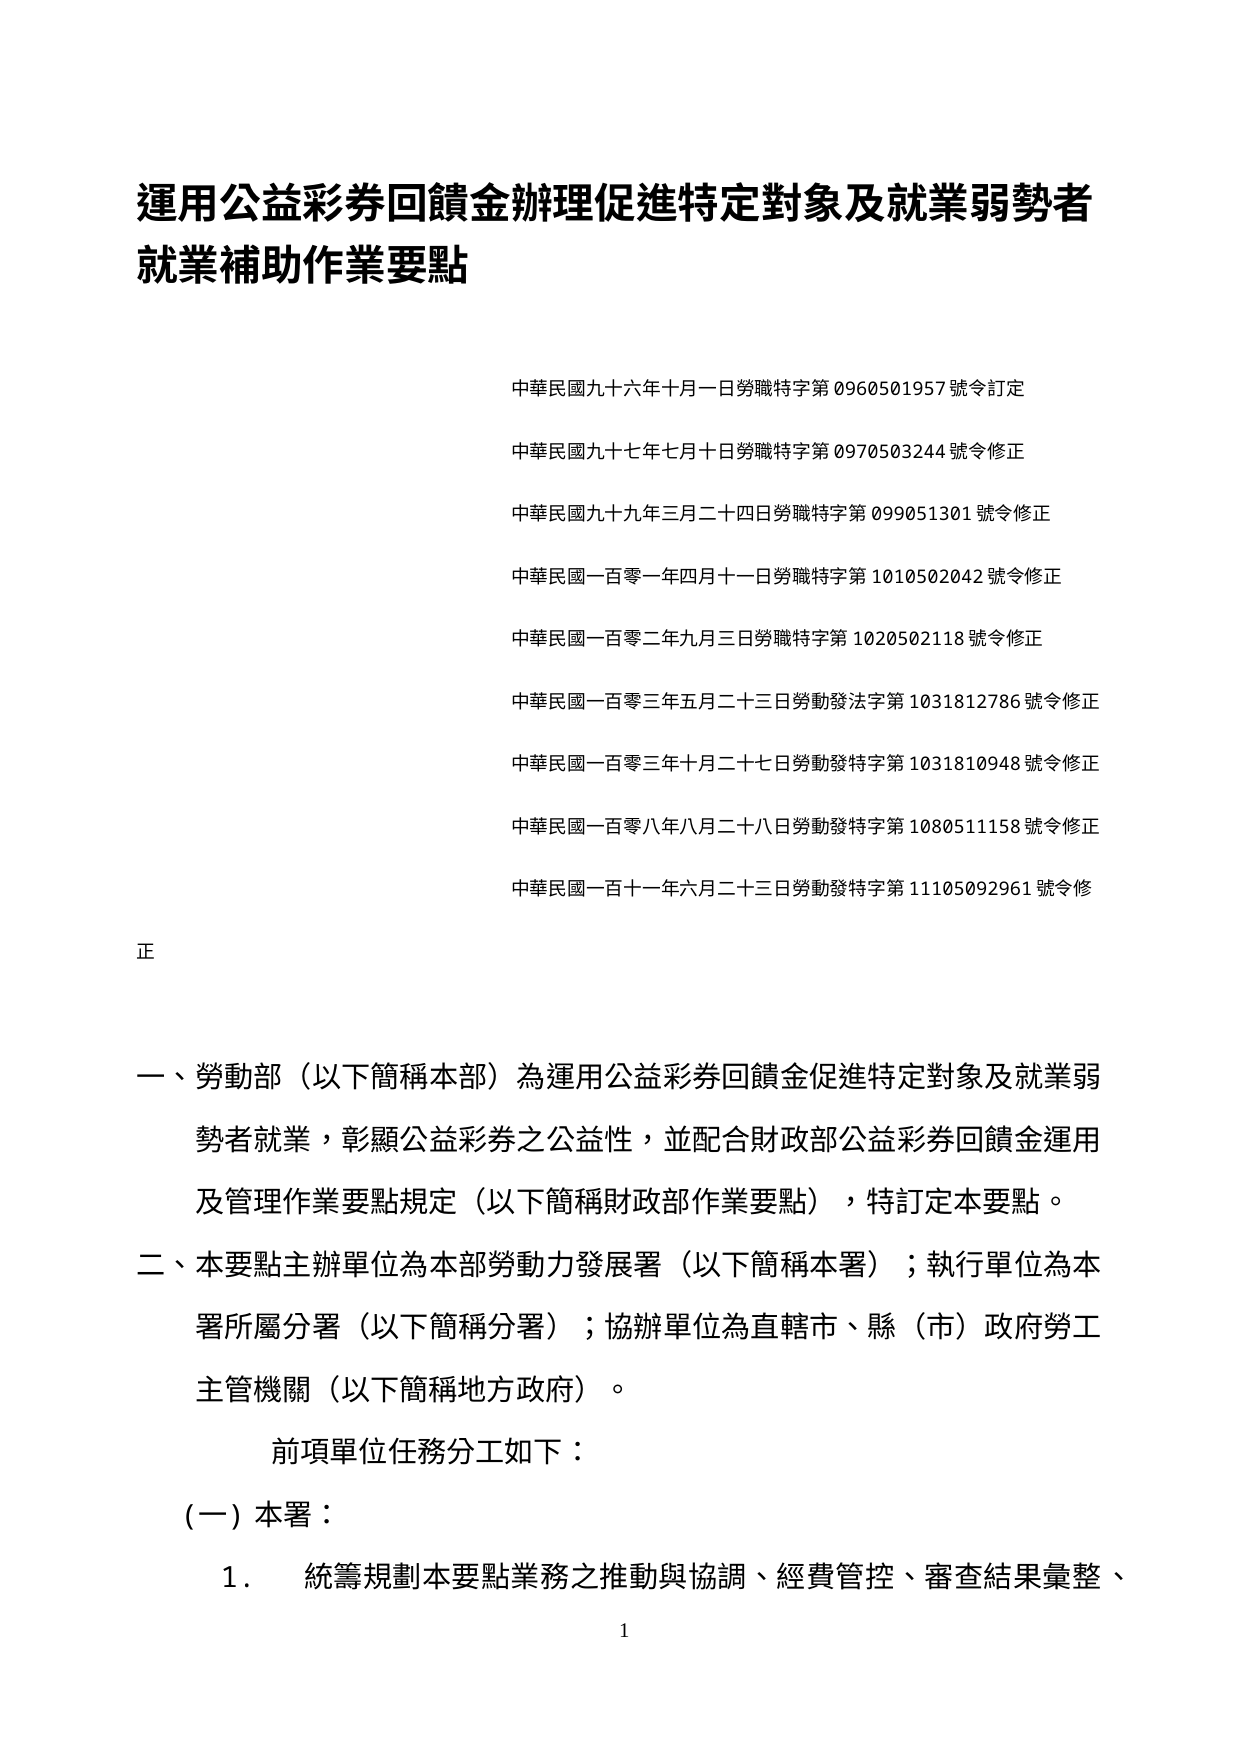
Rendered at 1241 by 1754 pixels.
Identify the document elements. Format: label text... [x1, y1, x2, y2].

list 本署： [180, 1471, 1104, 1533]
text 中華民國一百零一年四月十一日勞職特字第1010502042號令修正 [136, 533, 1104, 596]
text 中華民國九十九年三月二十四日勞職特字第099051301號令修正 [136, 471, 1104, 533]
text 中華民國九十六年十月一日勞職特字第0960501957號令訂定 [136, 346, 1104, 408]
text 前項單位任務分工如下： [184, 1408, 1104, 1471]
list 勞動部（以下簡稱本部）為運用公益彩券回饋金促進特定對象及就業弱勢者就業，彰顯公益彩券之公益性，並配合財政部公益彩券回饋金運用及管理作業要點規定（以下簡稱財政部作業要點），特訂定本要點。 [136, 1033, 1104, 1221]
list 統籌規劃本要點業務之推動與協調、經費管控、審查結果彙整、查核規劃、執行績效彙整及整體報告撰擬等事項。 [220, 1533, 1104, 1596]
text 中華民國一百十一年六月二十三日勞動發特字第11105092961號令修正 [136, 846, 1104, 971]
list 本要點主辦單位為本部勞動力發展署（以下簡稱本署）；執行單位為本署所屬分署（以下簡稱分署）；協辦單位為直轄市、縣（市）政府勞工主管機關（以下簡稱地方政府）。 [136, 1221, 1104, 1408]
text 中華民國一百零三年五月二十三日勞動發法字第1031812786號令修正 [136, 658, 1104, 721]
text 中華民國九十七年七月十日勞職特字第0970503244號令修正 [136, 408, 1104, 471]
text 運用公益彩券回饋金辦理促進特定對象及就業弱勢者就業補助作業要點 [136, 158, 1104, 283]
text 中華民國一百零二年九月三日勞職特字第1020502118號令修正 [136, 596, 1104, 658]
text 中華民國一百零八年八月二十八日勞動發特字第1080511158號令修正 [136, 783, 1104, 846]
text 中華民國一百零三年十月二十七日勞動發特字第1031810948號令修正 [136, 721, 1104, 783]
